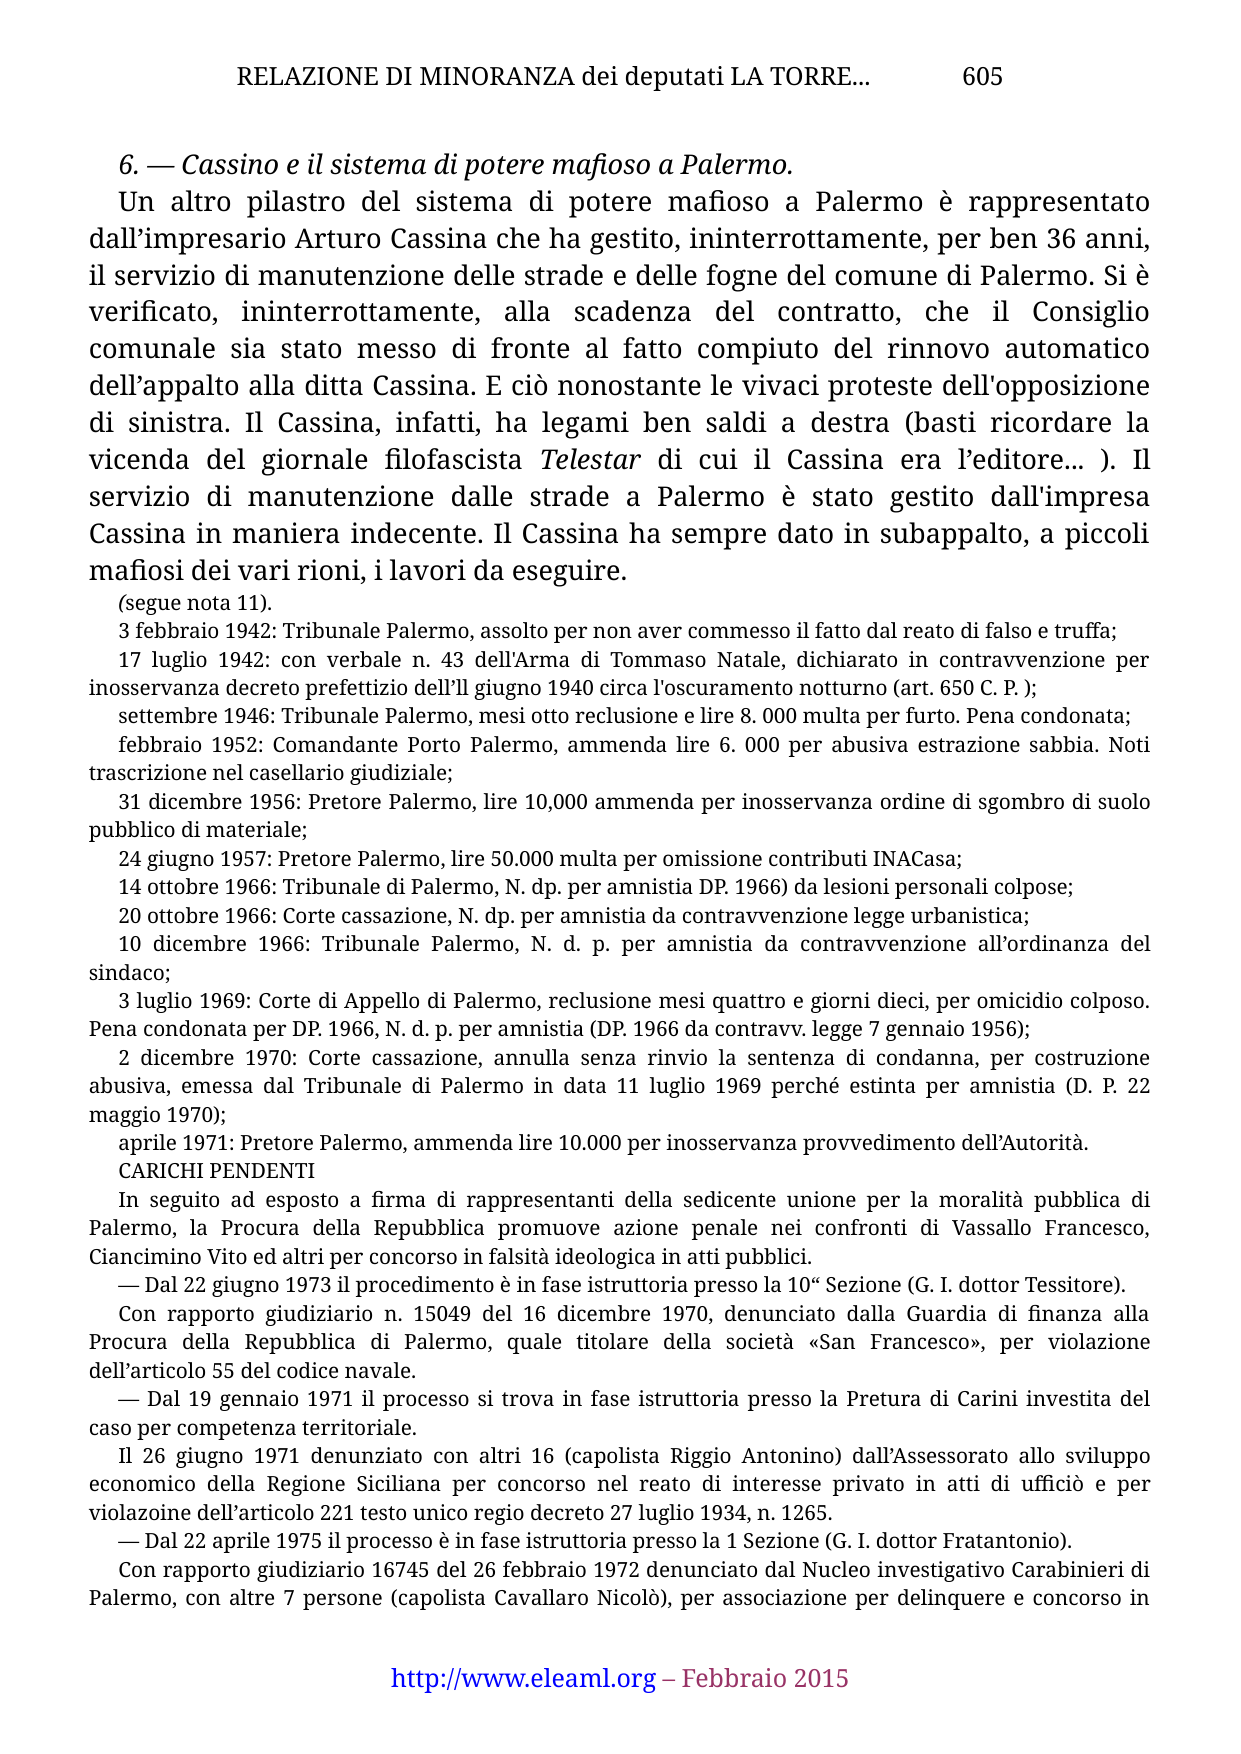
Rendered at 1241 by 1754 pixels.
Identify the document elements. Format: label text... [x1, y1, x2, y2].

text aprile 1971: Pretore Palermo, ammenda lire 10.000 per inosservanza provvedimento dell’Autorità. [88, 1128, 1152, 1157]
text (segue nota 11). [88, 588, 1152, 616]
text Il 26 giugno 1971 denunziato con altri 16 (capolista Riggio Antonino) dall’Assessorato allo sviluppo economico della Regione Siciliana per concorso nel reato di interesse privato in atti di ufficiò e per violazoine dell’articolo 221 testo unico regio decreto 27 luglio 1934, n. 1265. [88, 1441, 1152, 1526]
text In seguito ad esposto a firma di rappresentanti della sedicente unione per la moralità pubblica di Palermo, la Procura della Repubblica promuove azione penale nei confronti di Vassallo Francesco, Ciancimino Vito ed altri per concorso in falsità ideologica in atti pubblici. [88, 1185, 1152, 1270]
text — Dal 19 gennaio 1971 il processo si trova in fase istruttoria presso la Pretura di Carini investita del caso per competenza territoriale. [88, 1384, 1152, 1441]
text 31 dicembre 1956: Pretore Palermo, lire 10,000 ammenda per inosservanza ordine di sgombro di suolo pubblico di materiale; [88, 787, 1152, 844]
text Con rapporto giudiziario 16745 del 26 febbraio 1972 denunciato dal Nucleo investigativo Carabinieri di Palermo, con altre 7 persone (capolista Cavallaro Nicolò), per associazione per delinquere e concorso in [88, 1555, 1152, 1612]
text Un altro pilastro del sistema di potere mafioso a Palermo è rappresentato dall’impresario Arturo Cassina che ha gestito, ininterrottamente, per ben 36 anni, il servizio di manutenzione delle strade e delle fogne del comune di Palermo. Si è verificato, ininterrottamente, alla scadenza del contratto, che il Consiglio comunale sia stato messo di fronte al fatto compiuto del rinnovo automatico dell’appalto alla ditta Cassina. E ciò nonostante le vivaci proteste dell'opposizione di sinistra. Il Cassina, infatti, ha legami ben saldi a destra (basti ricordare la vicenda del giornale filofascista Telestar di cui il Cassina era l’editore... ). Il servizio di manutenzione dalle strade a Palermo è stato gestito dall'impresa Cassina in maniera indecente. Il Cassina ha sempre dato in subappalto, a piccoli mafiosi dei vari rioni, i lavori da eseguire. [88, 182, 1152, 588]
text febbraio 1952: Comandante Porto Palermo, ammenda lire 6. 000 per abusiva estrazione sabbia. Noti trascrizione nel casellario giudiziale; [88, 730, 1152, 787]
text Con rapporto giudiziario n. 15049 del 16 dicembre 1970, denunciato dalla Guardia di finanza alla Procura della Repubblica di Palermo, quale titolare della società «San Francesco», per violazione dell’articolo 55 del codice navale. [88, 1299, 1152, 1384]
text 2 dicembre 1970: Corte cassazione, annulla senza rinvio la sentenza di condanna, per costruzione abusiva, emessa dal Tribunale di Palermo in data 11 luglio 1969 perché estinta per amnistia (D. P. 22 maggio 1970); [88, 1043, 1152, 1128]
text settembre 1946: Tribunale Palermo, mesi otto reclusione e lire 8. 000 multa per furto. Pena condonata; [88, 702, 1152, 730]
text — Dal 22 giugno 1973 il procedimento è in fase istruttoria presso la 10“ Sezione (G. I. dottor Tessitore). [88, 1270, 1152, 1299]
text CARICHI PENDENTI [88, 1157, 1152, 1185]
text 10 dicembre 1966: Tribunale Palermo, N. d. p. per amnistia da contravvenzione all’ordinanza del sindaco; [88, 929, 1152, 986]
text 24 giugno 1957: Pretore Palermo, lire 50.000 multa per omissione contributi INACasa; [88, 844, 1152, 872]
text 3 luglio 1969: Corte di Appello di Palermo, reclusione mesi quattro e giorni dieci, per omicidio colposo. Pena condonata per DP. 1966, N. d. p. per amnistia (DP. 1966 da contravv. legge 7 gennaio 1956); [88, 986, 1152, 1043]
text 6. — Cassino e il sistema di potere mafioso a Palermo. [88, 145, 1152, 182]
text 20 ottobre 1966: Corte cassazione, N. dp. per amnistia da contravvenzione legge urbanistica; [88, 901, 1152, 929]
text 14 ottobre 1966: Tribunale di Palermo, N. dp. per amnistia DP. 1966) da lesioni personali colpose; [88, 872, 1152, 901]
text — Dal 22 aprile 1975 il processo è in fase istruttoria presso la 1 Sezione (G. I. dottor Fratantonio). [88, 1526, 1152, 1555]
text 3 febbraio 1942: Tribunale Palermo, assolto per non aver commesso il fatto dal reato di falso e truffa; [88, 616, 1152, 645]
text 17 luglio 1942: con verbale n. 43 dell'Arma di Tommaso Natale, dichiarato in contravvenzione per inosservanza decreto prefettizio dell’ll giugno 1940 circa l'oscuramento notturno (art. 650 C. P. ); [88, 645, 1152, 702]
